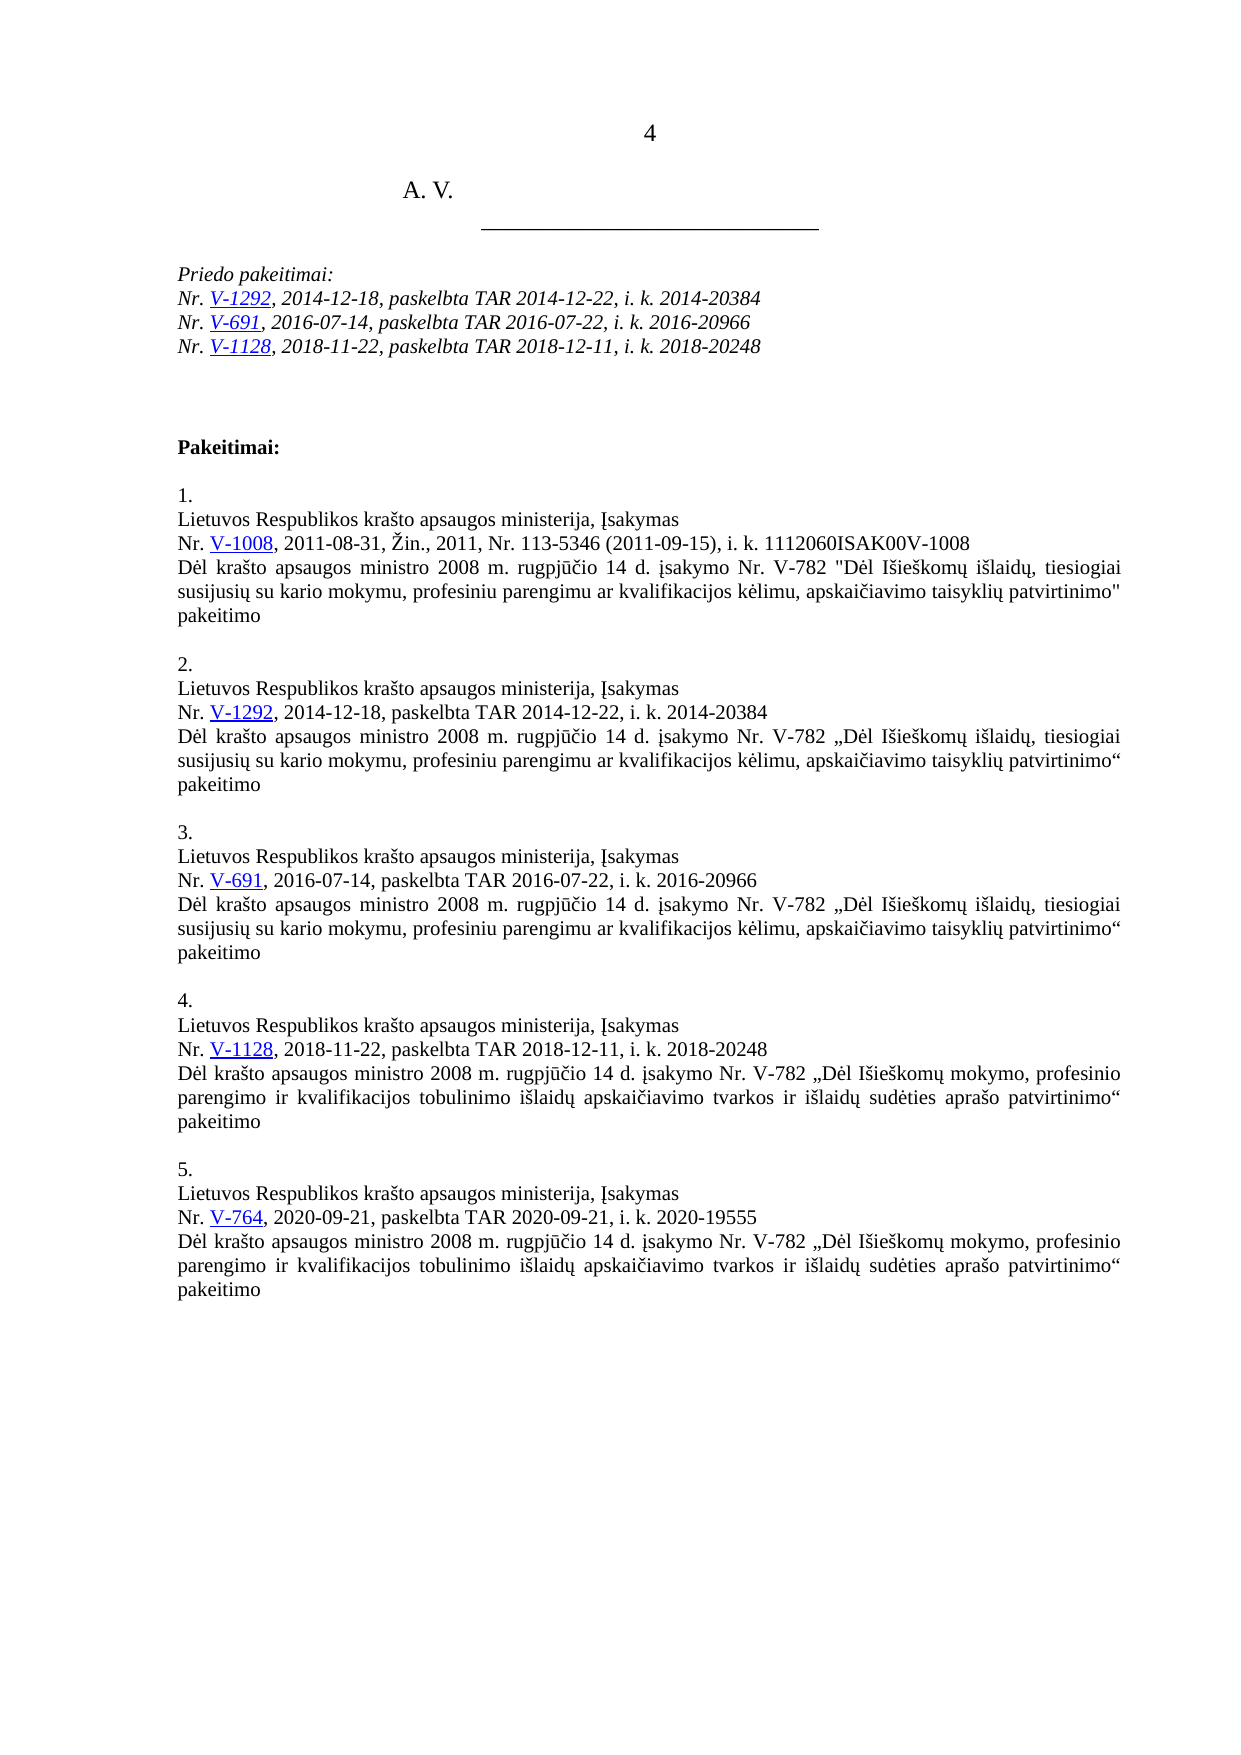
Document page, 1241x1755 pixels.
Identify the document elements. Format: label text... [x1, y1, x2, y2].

text Nr. V-691, 2016-07-14, paskelbta TAR 2016-07-22, i. k. 2016-20966 [177, 310, 1122, 334]
text 4. [177, 988, 1122, 1012]
text Lietuvos Respublikos krašto apsaugos ministerija, Įsakymas [177, 844, 1122, 868]
text Dėl krašto apsaugos ministro 2008 m. rugpjūčio 14 d. įsakymo Nr. V-782 „Dėl Išieškomų mokymo, profesinio parengimo ir kvalifikacijos tobulinimo išlaidų apskaičiavimo tvarkos ir išlaidų sudėties aprašo patvirtinimo“ pakeitimo [177, 1061, 1122, 1133]
text 2. [177, 652, 1122, 676]
text ___________________________ [177, 204, 1122, 233]
text Dėl krašto apsaugos ministro 2008 m. rugpjūčio 14 d. įsakymo Nr. V-782 „Dėl Išieškomų mokymo, profesinio parengimo ir kvalifikacijos tobulinimo išlaidų apskaičiavimo tvarkos ir išlaidų sudėties aprašo patvirtinimo“ pakeitimo [177, 1229, 1122, 1301]
text Priedo pakeitimai: [177, 262, 1122, 286]
text Pakeitimai: [177, 435, 1122, 459]
text Lietuvos Respublikos krašto apsaugos ministerija, Įsakymas [177, 1181, 1122, 1205]
text 1. [177, 483, 1122, 507]
text Lietuvos Respublikos krašto apsaugos ministerija, Įsakymas [177, 1012, 1122, 1037]
text 3. [177, 820, 1122, 844]
text Nr. V-1292, 2014-12-18, paskelbta TAR 2014-12-22, i. k. 2014-20384 [177, 700, 1122, 724]
text A. V. [327, 176, 1122, 204]
text Lietuvos Respublikos krašto apsaugos ministerija, Įsakymas [177, 676, 1122, 700]
text Lietuvos Respublikos krašto apsaugos ministerija, Įsakymas [177, 507, 1122, 531]
text Nr. V-1292, 2014-12-18, paskelbta TAR 2014-12-22, i. k. 2014-20384 [177, 286, 1122, 310]
text 5. [177, 1157, 1122, 1181]
text Nr. V-1128, 2018-11-22, paskelbta TAR 2018-12-11, i. k. 2018-20248 [177, 334, 1122, 358]
text Dėl krašto apsaugos ministro 2008 m. rugpjūčio 14 d. įsakymo Nr. V-782 "Dėl Išieškomų išlaidų, tiesiogiai susijusių su kario mokymu, profesiniu parengimu ar kvalifikacijos kėlimu, apskaičiavimo taisyklių patvirtinimo" pakeitimo [177, 555, 1122, 627]
text Dėl krašto apsaugos ministro 2008 m. rugpjūčio 14 d. įsakymo Nr. V-782 „Dėl Išieškomų išlaidų, tiesiogiai susijusių su kario mokymu, profesiniu parengimu ar kvalifikacijos kėlimu, apskaičiavimo taisyklių patvirtinimo“ pakeitimo [177, 724, 1122, 796]
text Nr. V-691, 2016-07-14, paskelbta TAR 2016-07-22, i. k. 2016-20966 [177, 868, 1122, 892]
text Nr. V-1128, 2018-11-22, paskelbta TAR 2018-12-11, i. k. 2018-20248 [177, 1037, 1122, 1061]
text Dėl krašto apsaugos ministro 2008 m. rugpjūčio 14 d. įsakymo Nr. V-782 „Dėl Išieškomų išlaidų, tiesiogiai susijusių su kario mokymu, profesiniu parengimu ar kvalifikacijos kėlimu, apskaičiavimo taisyklių patvirtinimo“ pakeitimo [177, 892, 1122, 964]
text Nr. V-764, 2020-09-21, paskelbta TAR 2020-09-21, i. k. 2020-19555 [177, 1205, 1122, 1229]
text Nr. V-1008, 2011-08-31, Žin., 2011, Nr. 113-5346 (2011-09-15), i. k. 1112060ISAK00V-1008 [177, 531, 1122, 555]
